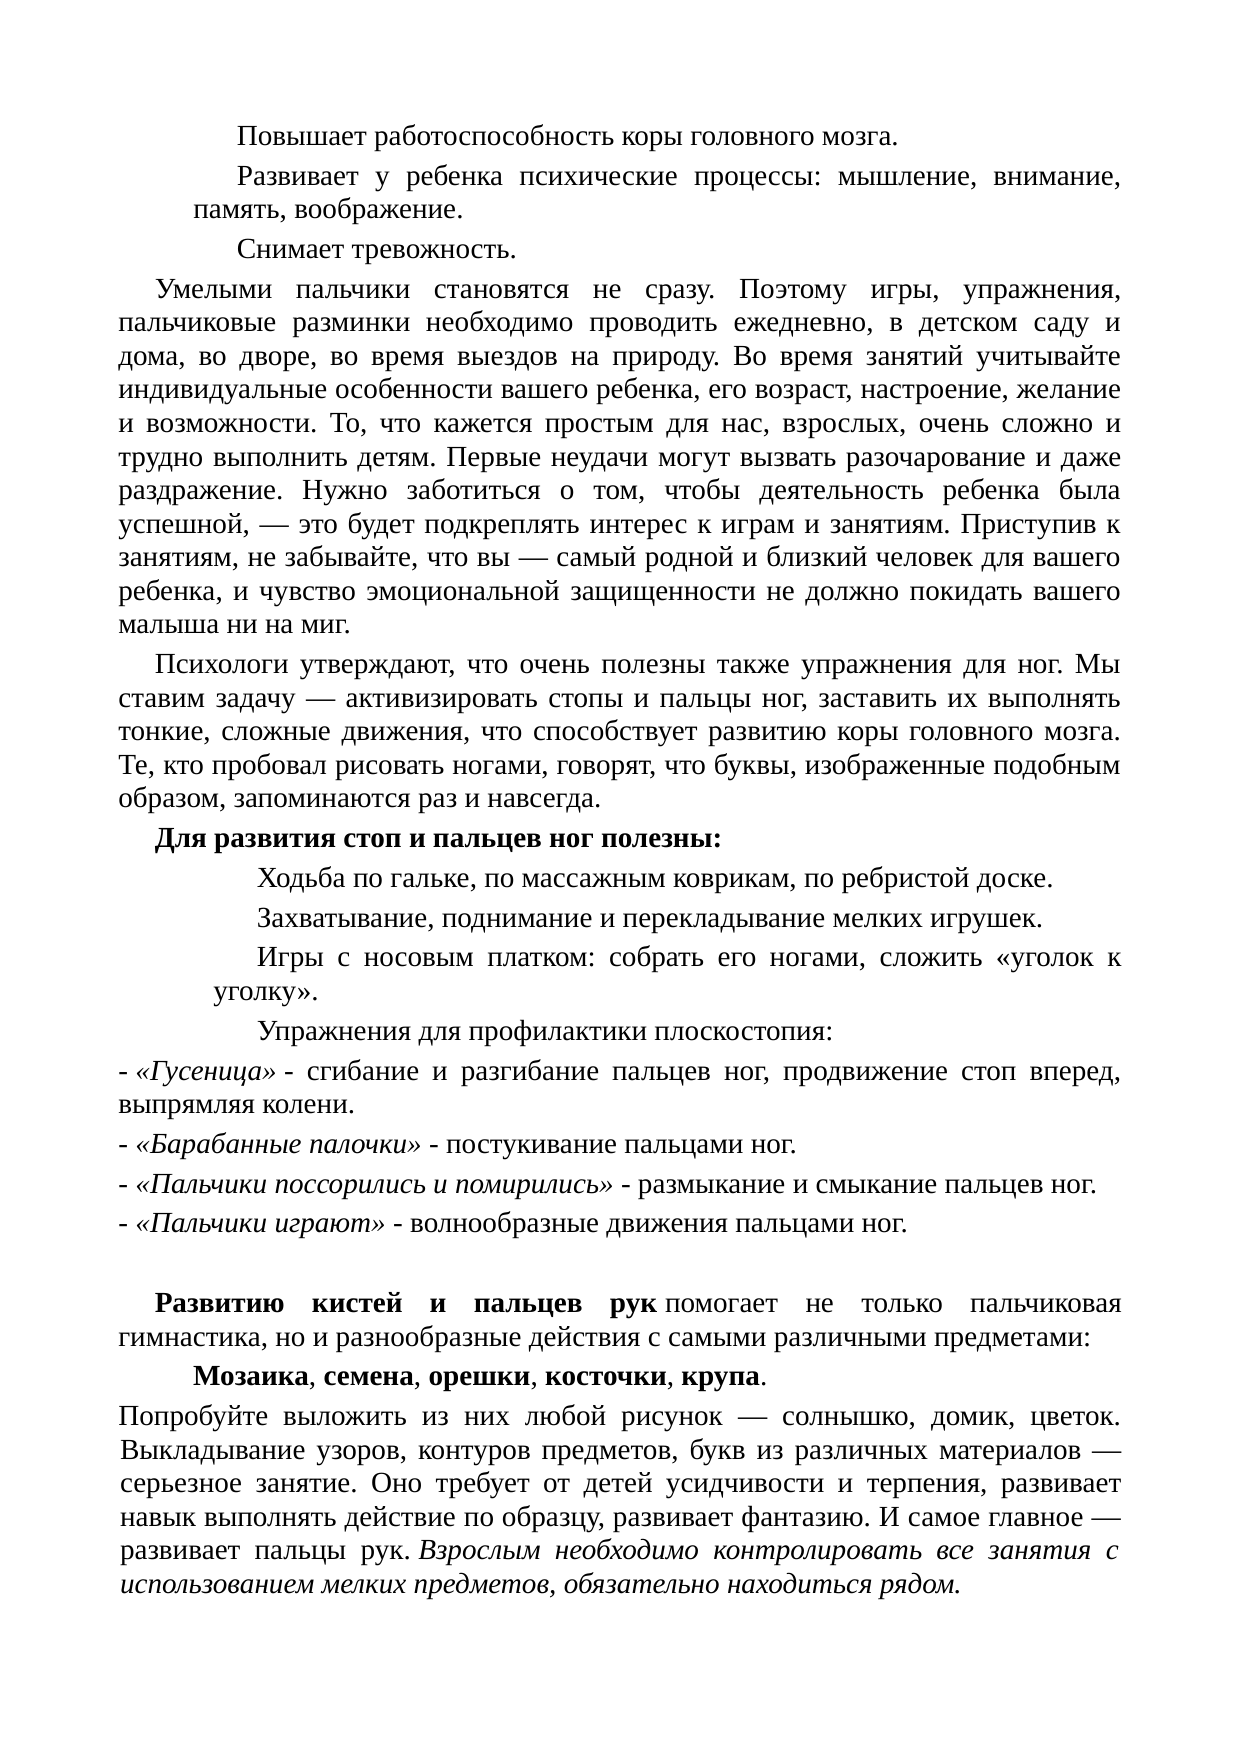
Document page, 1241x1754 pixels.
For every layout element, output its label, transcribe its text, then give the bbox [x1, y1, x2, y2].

text  Ходьба по гальке, по массажным коврикам, по ребристой доске. [176, 860, 1122, 893]
text  Упражнения для профилактики плоскостопия: [176, 1013, 1122, 1046]
text Развитию кистей и пальцев рук помогает не только пальчиковая гимнастика, но и разнообразные действия с самыми различными предметами: [118, 1285, 1122, 1352]
text  Развивает у ребенка психические процессы: мышление, внимание, память, воображение. [156, 158, 1122, 225]
text - «Пальчики играют» - волнообразные движения пальцами ног. [118, 1206, 1122, 1239]
text  Снимает тревожность. [156, 231, 1122, 265]
text  Игры с носовым платком: собрать его ногами, сложить «уголок к уголку». [176, 939, 1122, 1007]
text - «Гусеница» - сгибание и разгибание пальцев ног, продвижение стоп вперед, выпрямляя колени. [118, 1053, 1122, 1120]
text  Повышает работоспособность коры головного мозга. [156, 118, 1122, 152]
text - «Барабанные палочки» - постукивание пальцами ног. [118, 1126, 1122, 1159]
text - «Пальчики поссорились и помирились» - размыкание и смыкание пальцев ног. [118, 1166, 1122, 1199]
text Психологи утверждают, что очень полезны также упражнения для ног. Мы ставим задачу — активизировать стопы и пальцы ног, заставить их выполнять тонкие, сложные движения, что способствует развитию коры головного мозга. Те, кто пробовал рисовать ногами, говорят, что буквы, изображенные подобным образом, запоминаются раз и навсегда. [118, 646, 1122, 814]
text  Мозаика, семена, орешки, косточки, крупа. [156, 1358, 1122, 1392]
text Для развития стоп и пальцев ног полезны: [118, 820, 1122, 854]
text Попробуйте выложить из них любой рисунок — солнышко, домик, цветок. Выкладывание узоров, контуров предметов, букв из различных материалов — серьезное занятие. Оно требует от детей усидчивости и терпения, развивает навык выполнять действие по образцу, развивает фантазию. И самое главное — развивает пальцы рук. Взрослым необходимо контролировать все занятия с использованием мелких предметов, обязательно находиться рядом. [118, 1398, 1122, 1599]
text  Захватывание, поднимание и перекладывание мелких игрушек. [176, 900, 1122, 933]
text Умелыми пальчики становятся не сразу. Поэтому игры, упражнения, пальчиковые разминки необходимо проводить ежедневно, в детском саду и дома, во дворе, во время выездов на природу. Во время занятий учитывайте индивидуальные особенности вашего ребенка, его возраст, настроение, желание и возможности. То, что кажется простым для нас, взрослых, очень сложно и трудно выполнить детям. Первые неудачи могут вызвать разочарование и даже раздражение. Нужно заботиться о том, чтобы деятельность ребенка была успешной, — это будет подкреплять интерес к играм и занятиям. Приступив к занятиям, не забывайте, что вы — самый родной и близкий человек для вашего ребенка, и чувство эмоциональной защищенности не должно покидать вашего малыша ни на миг. [118, 271, 1122, 640]
